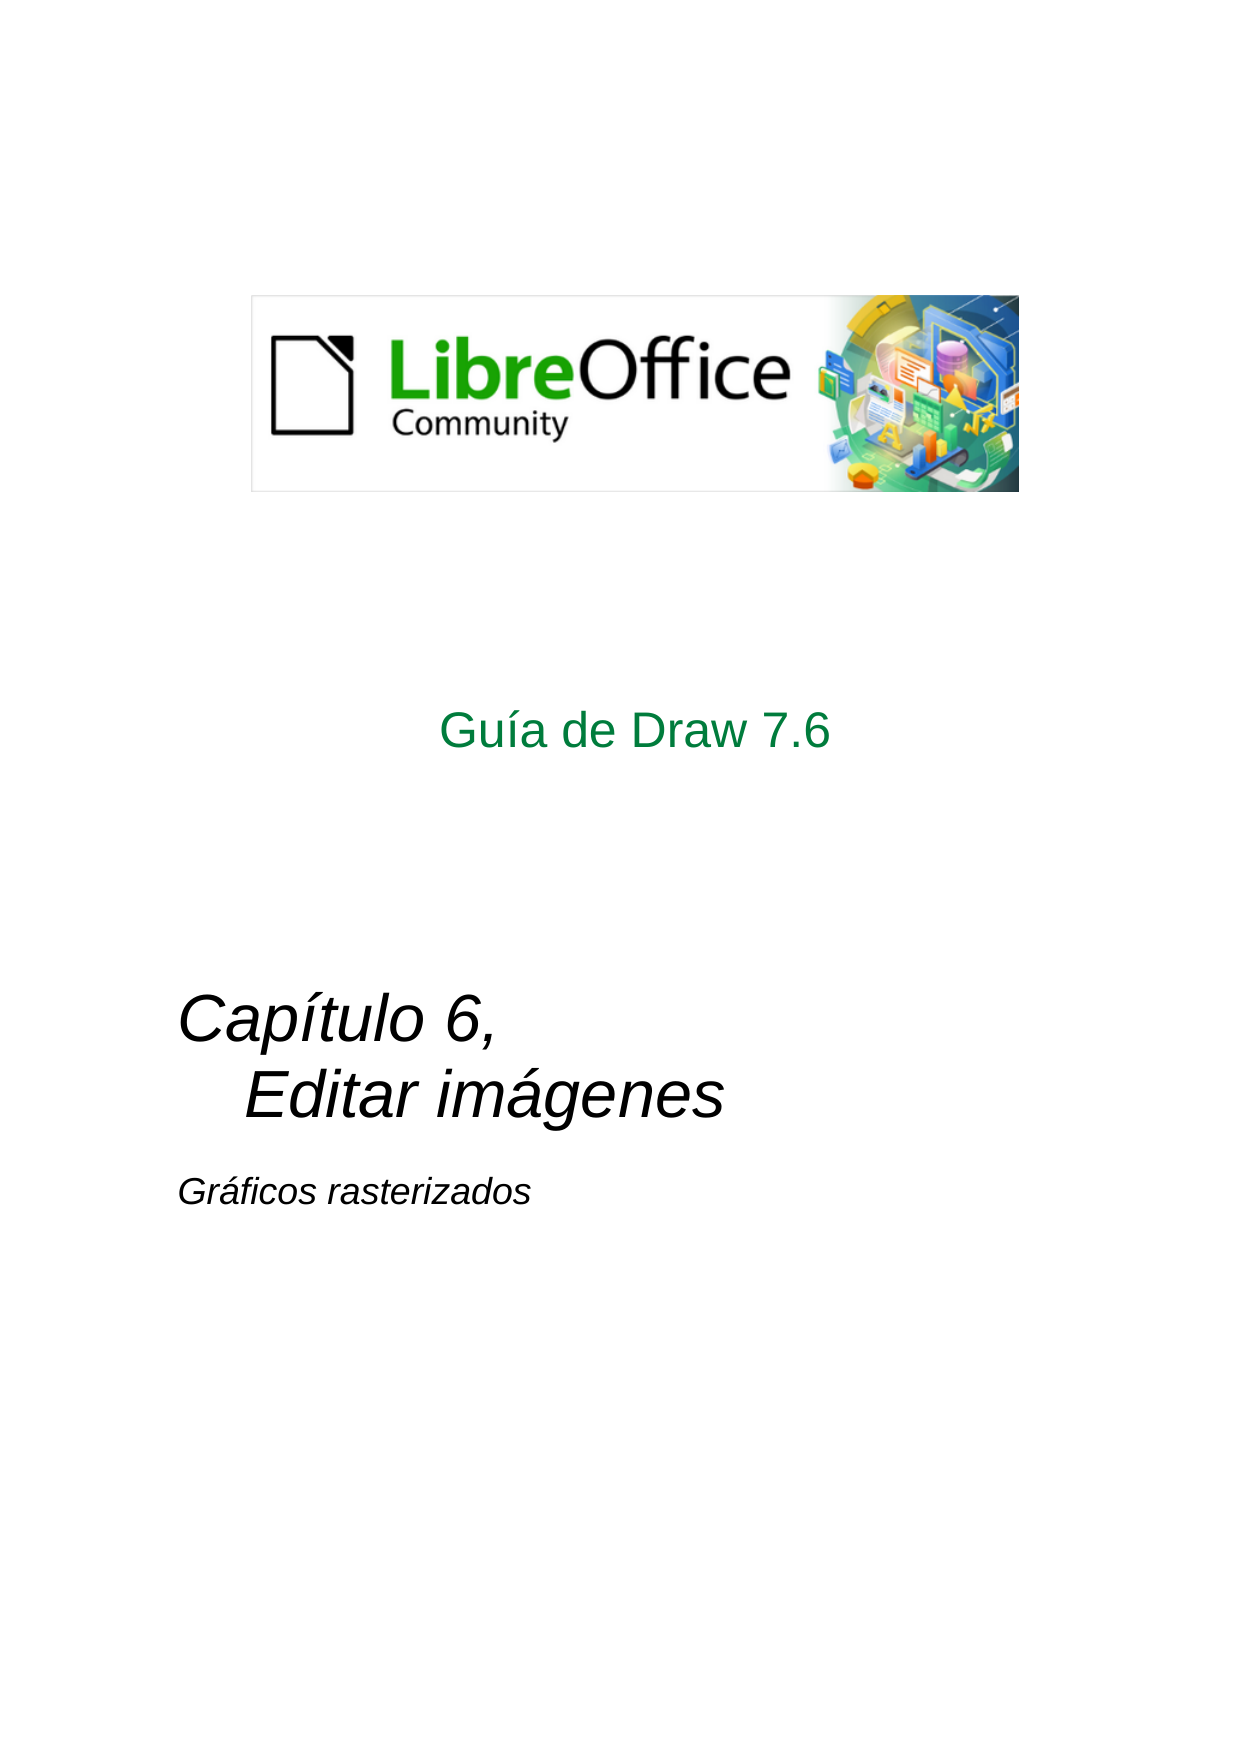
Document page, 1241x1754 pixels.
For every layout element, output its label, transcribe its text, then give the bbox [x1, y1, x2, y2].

picture [251, 295, 1019, 492]
subtitle Gráficos rasterizados [177, 1169, 1093, 1212]
title Capítulo 6, Editar imágenes [177, 979, 1093, 1132]
text Guía de Draw 7.6 [177, 700, 1093, 758]
